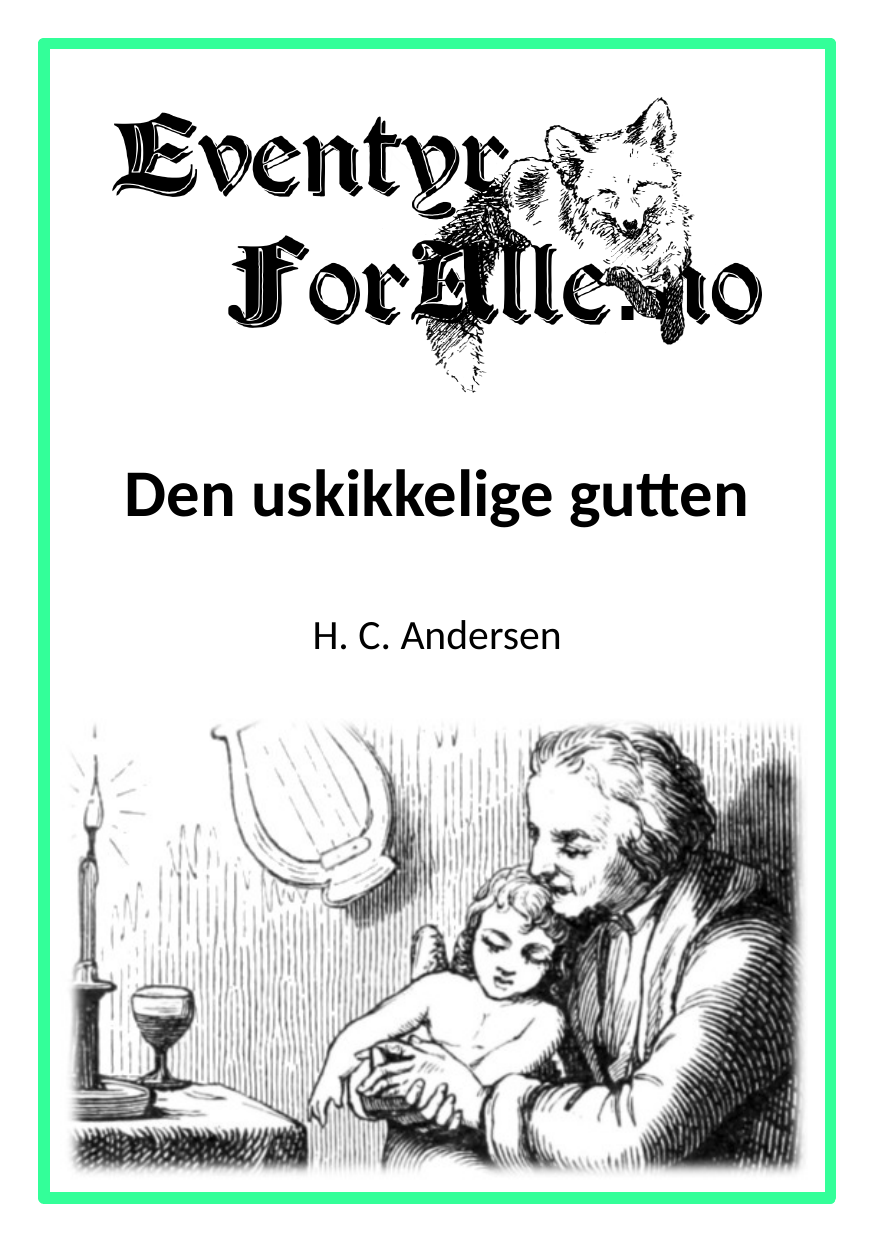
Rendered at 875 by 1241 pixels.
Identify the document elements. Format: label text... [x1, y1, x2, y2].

picture [50, 669, 825, 1186]
picture [112, 96, 762, 393]
table_cell H. C. Andersen [50, 599, 824, 669]
table_header Den uskikkelige gutten [50, 404, 824, 599]
